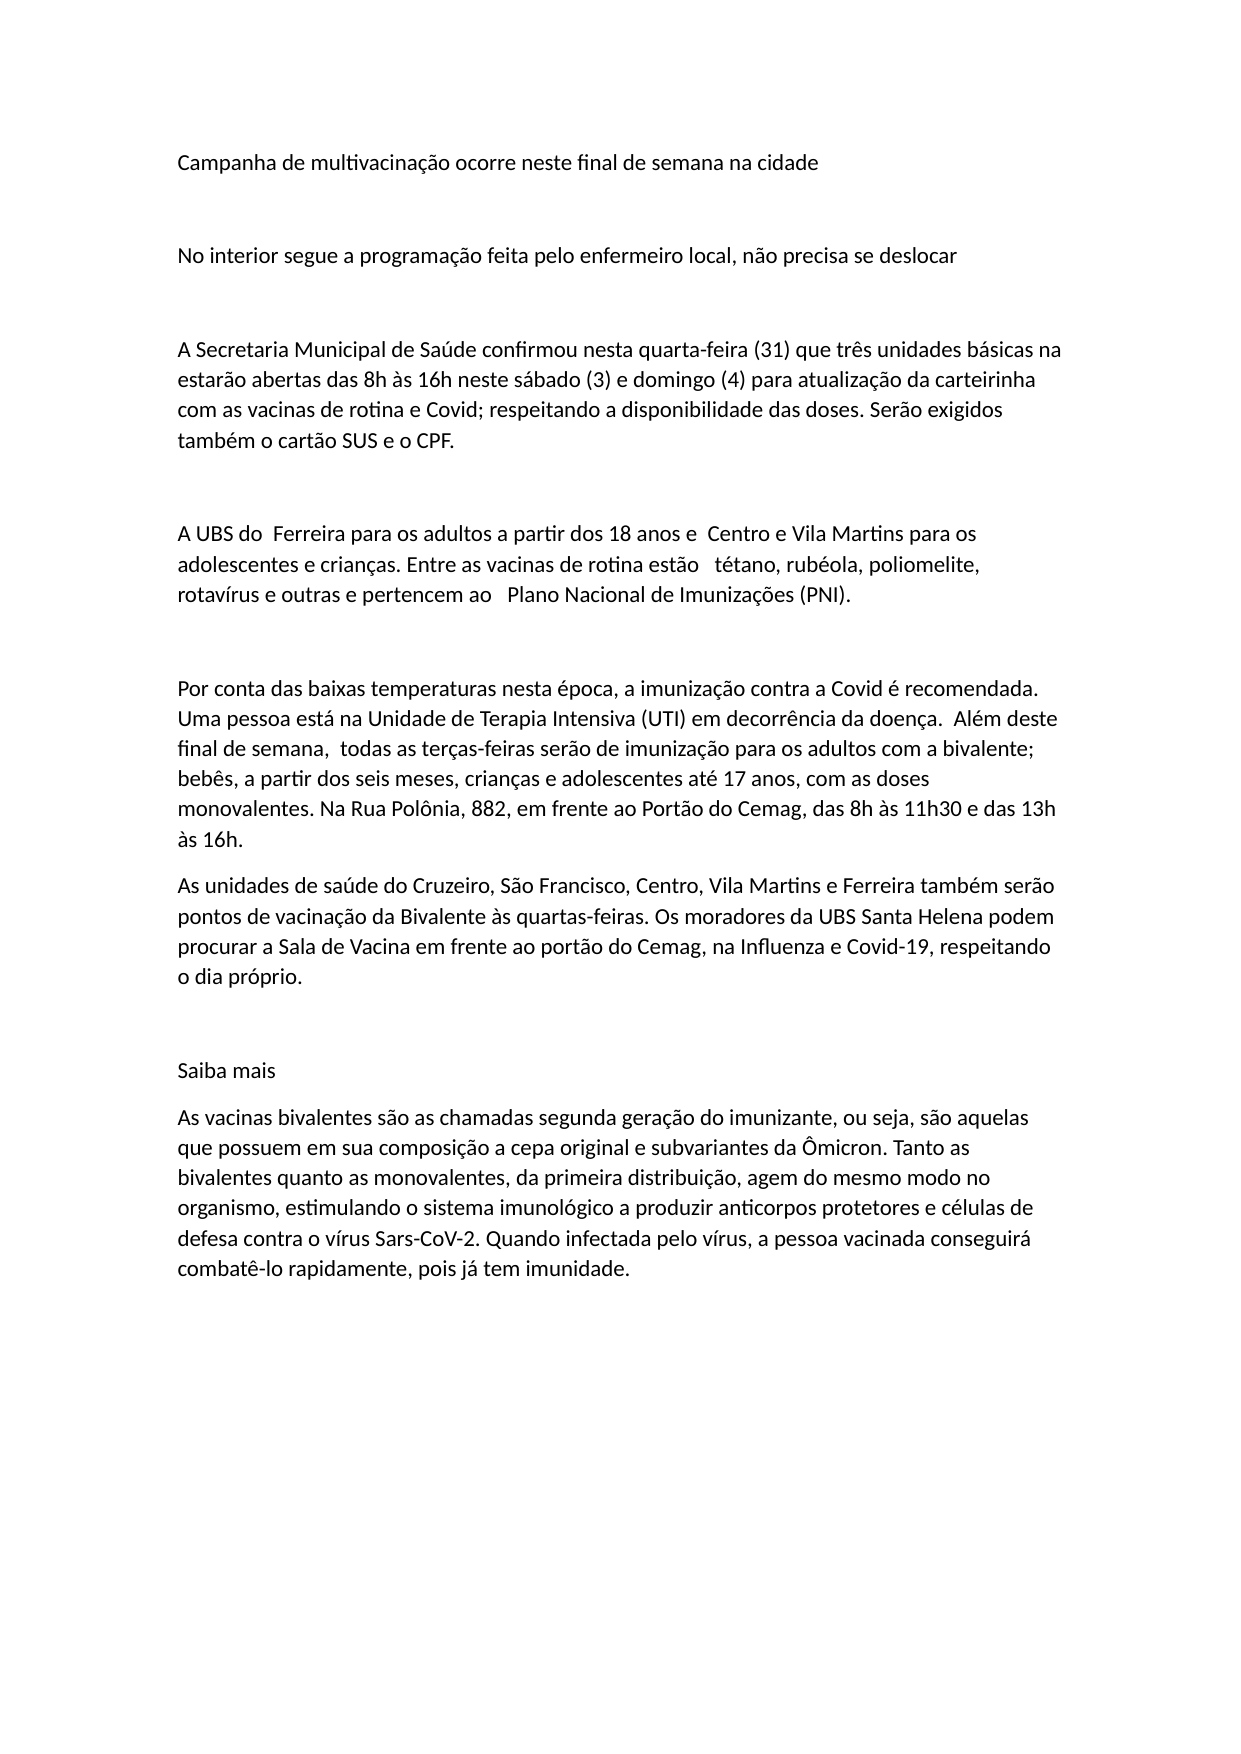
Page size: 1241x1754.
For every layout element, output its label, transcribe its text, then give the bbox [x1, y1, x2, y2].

text Por conta das baixas temperaturas nesta época, a imunização contra a Covid é recomendada. Uma pessoa está na Unidade de Terapia Intensiva (UTI) em decorrência da doença. Além deste final de semana, todas as terças-feiras serão de imunização para os adultos com a bivalente; bebês, a partir dos seis meses, crianças e adolescentes até 17 anos, com as doses monovalentes. Na Rua Polônia, 882, em frente ao Portão do Cemag, das 8h às 11h30 e das 13h às 16h. [177, 674, 1063, 853]
text A UBS do Ferreira para os adultos a partir dos 18 anos e Centro e Vila Martins para os adolescentes e crianças. Entre as vacinas de rotina estão tétano, rubéola, poliomelite, rotavírus e outras e pertencem ao Plano Nacional de Imunizações (PNI). [177, 519, 1063, 608]
text As unidades de saúde do Cruzeiro, São Francisco, Centro, Vila Martins e Ferreira também serão pontos de vacinação da Bivalente às quartas-feiras. Os moradores da UBS Santa Helena podem procurar a Sala de Vacina em frente ao portão do Cemag, na Influenza e Covid-19, respeitando o dia próprio. [177, 872, 1063, 990]
text Saiba mais [177, 1056, 1063, 1084]
text A Secretaria Municipal de Saúde confirmou nesta quarta-feira (31) que três unidades básicas na estarão abertas das 8h às 16h neste sábado (3) e domingo (4) para atualização da carteirinha com as vacinas de rotina e Covid; respeitando a disponibilidade das doses. Serão exigidos também o cartão SUS e o CPF. [177, 335, 1063, 454]
text As vacinas bivalentes são as chamadas segunda geração do imunizante, ou seja, são aquelas que possuem em sua composição a cepa original e subvariantes da Ômicron. Tanto as bivalentes quanto as monovalentes, da primeira distribuição, agem do mesmo modo no organismo, estimulando o sistema imunológico a produzir anticorpos protetores e células de defesa contra o vírus Sars-CoV-2. Quando infectada pelo vírus, a pessoa vacinada conseguirá combatê-lo rapidamente, pois já tem imunidade. [177, 1103, 1063, 1282]
text Campanha de multivacinação ocorre neste final de semana na cidade [177, 148, 1063, 176]
text No interior segue a programação feita pelo enfermeiro local, não precisa se deslocar [177, 241, 1063, 269]
